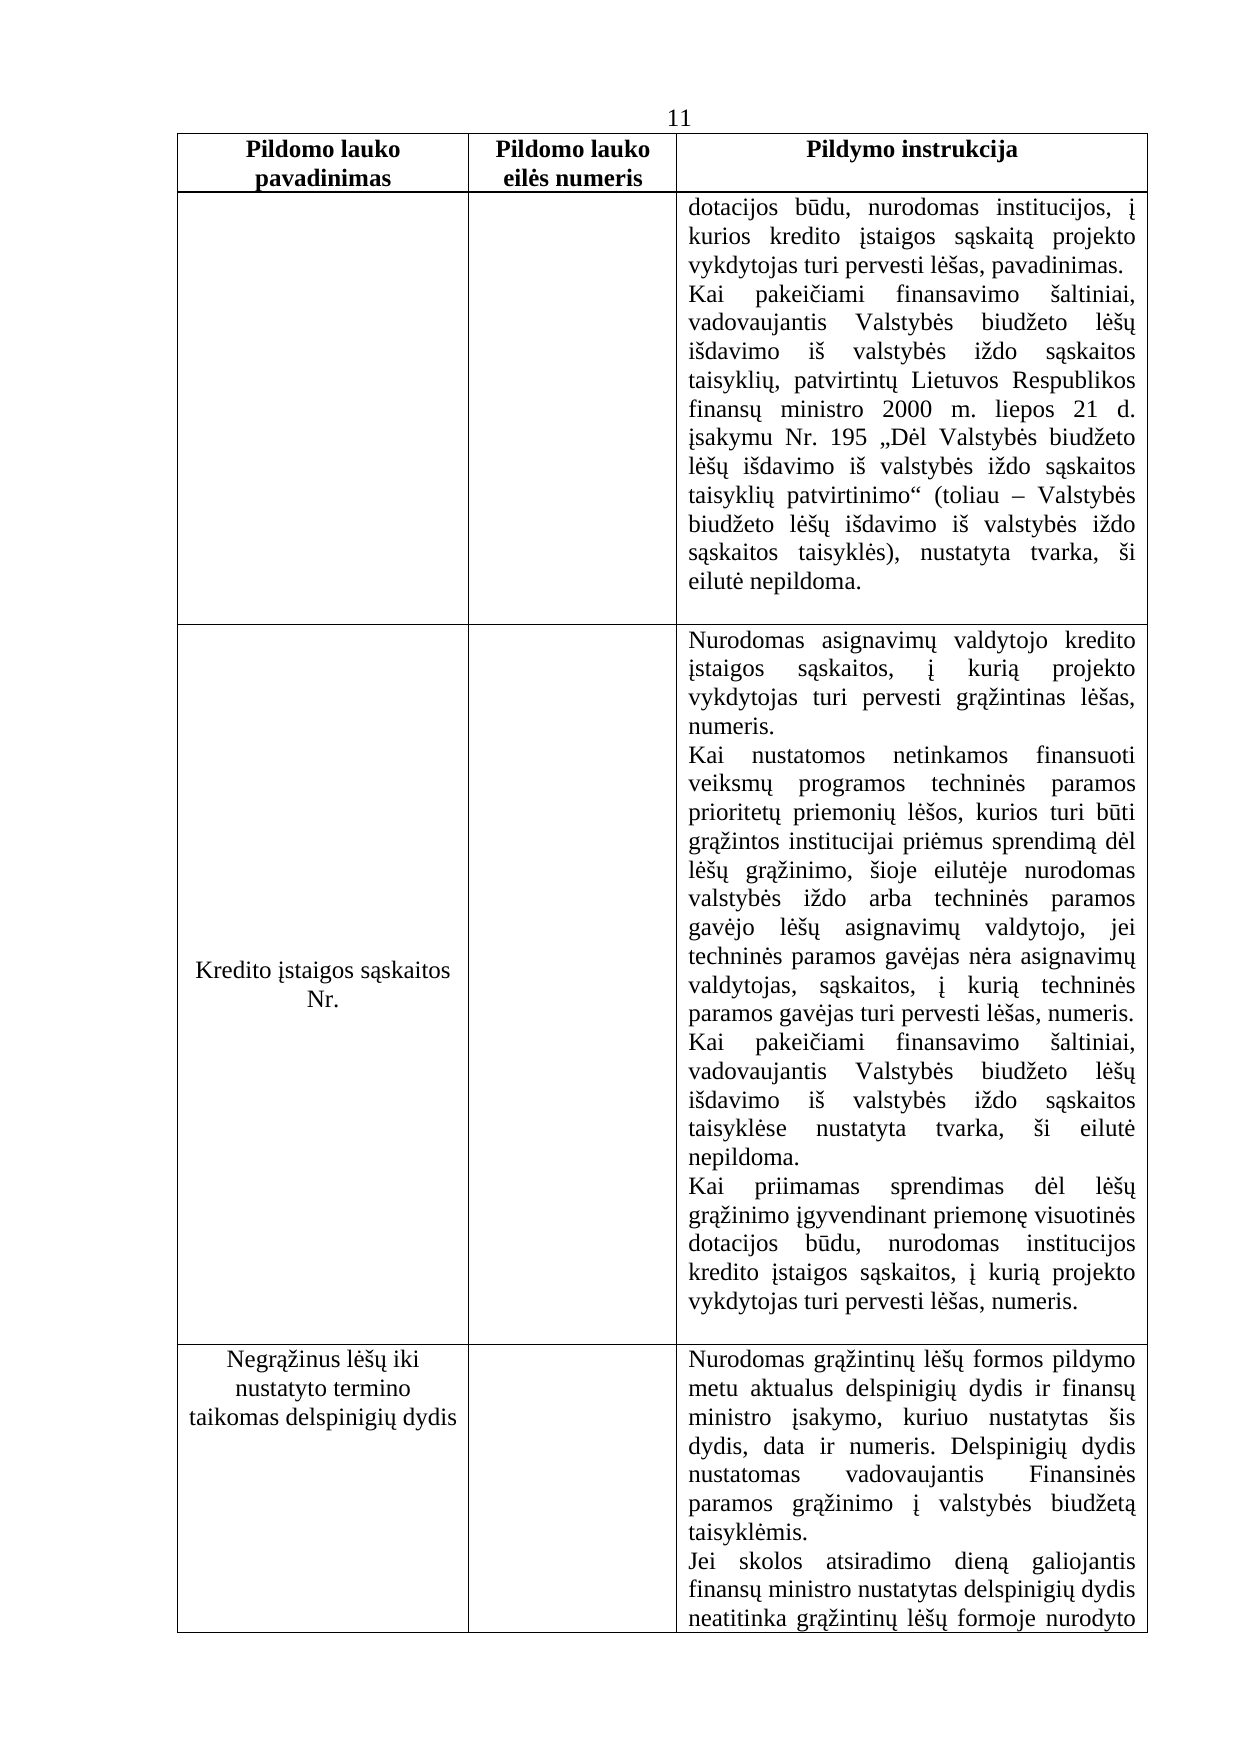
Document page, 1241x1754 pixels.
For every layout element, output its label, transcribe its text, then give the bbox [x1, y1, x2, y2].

table_cell Nurodomas asignavimų valdytojo kredito įstaigos sąskaitos, į kurią projekto vykdytojas turi pervesti grąžintinas lėšas, numeris. Kai nustatomos netinkamos finansuoti veiksmų programos techninės paramos prioritetų priemonių lėšos, kurios turi būti grąžintos institucijai priėmus sprendimą dėl lėšų grąžinimo, šioje eilutėje nurodomas valstybės iždo arba techninės paramos gavėjo lėšų asignavimų valdytojo, jei techninės paramos gavėjas nėra asignavimų valdytojas, sąskaitos, į kurią techninės paramos gavėjas turi pervesti lėšas, numeris. Kai pakeičiami finansavimo šaltiniai, vadovaujantis Valstybės biudžeto lėšų išdavimo iš valstybės iždo sąskaitos taisyklėse nustatyta tvarka, ši eilutė nepildoma. Kai priimamas sprendimas dėl lėšų grąžinimo įgyvendinant priemonę visuotinės dotacijos būdu, nurodomas institucijos kredito įstaigos sąskaitos, į kurią projekto vykdytojas turi pervesti lėšas, numeris. [677, 625, 1147, 1343]
table_cell [178, 193, 468, 624]
table_cell [469, 625, 676, 1343]
table_cell [469, 1345, 676, 1632]
table_cell Kredito įstaigos sąskaitos Nr. [178, 625, 468, 1343]
table_cell Nurodomas grąžintinų lėšų formos pildymo metu aktualus delspinigių dydis ir finansų ministro įsakymo, kuriuo nustatytas šis dydis, data ir numeris. Delspinigių dydis nustatomas vadovaujantis Finansinės paramos grąžinimo į valstybės biudžetą taisyklėmis. Jei skolos atsiradimo dieną galiojantis finansų ministro nustatytas delspinigių dydis neatitinka grąžintinų lėšų formoje nurodyto [677, 1345, 1147, 1632]
table_header Pildomo lauko pavadinimas [178, 134, 468, 191]
table_cell [469, 193, 676, 624]
table_header Pildymo instrukcija [677, 134, 1147, 191]
table_cell Negrąžinus lėšų iki nustatyto termino taikomas delspinigių dydis [178, 1345, 468, 1632]
table_header Pildomo lauko eilės numeris [469, 134, 676, 191]
table_cell dotacijos būdu, nurodomas institucijos, į kurios kredito įstaigos sąskaitą projekto vykdytojas turi pervesti lėšas, pavadinimas. Kai pakeičiami finansavimo šaltiniai, vadovaujantis Valstybės biudžeto lėšų išdavimo iš valstybės iždo sąskaitos taisyklių, patvirtintų Lietuvos Respublikos finansų ministro 2000 m. liepos 21 d. įsakymu Nr. 195 „Dėl Valstybės biudžeto lėšų išdavimo iš valstybės iždo sąskaitos taisyklių patvirtinimo“ (toliau – Valstybės biudžeto lėšų išdavimo iš valstybės iždo sąskaitos taisyklės), nustatyta tvarka, ši eilutė nepildoma. [677, 193, 1147, 624]
